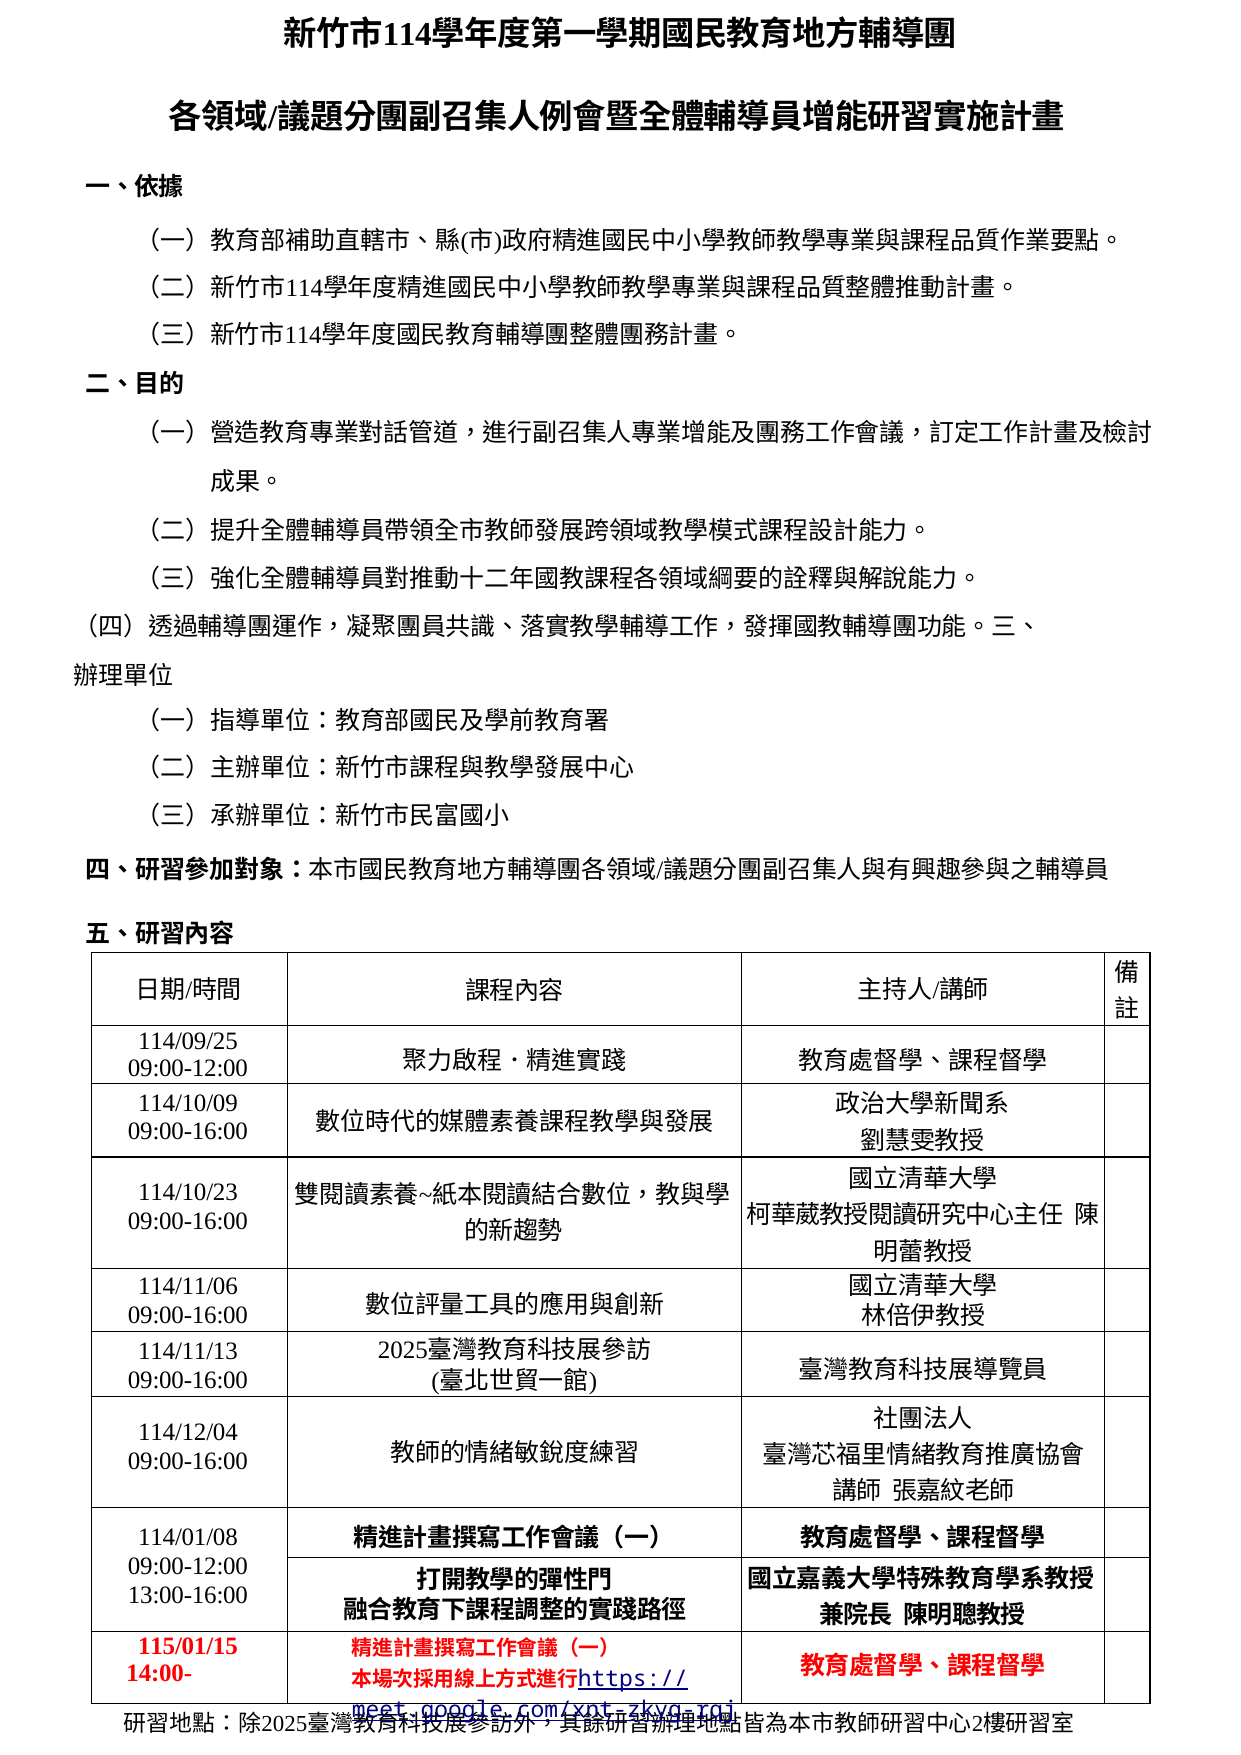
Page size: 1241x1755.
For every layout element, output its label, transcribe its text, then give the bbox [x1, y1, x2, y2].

table_cell 2025臺灣教育科技展參訪 (臺北世貿一館) [288, 1332, 741, 1396]
table_cell 打開教學的彈性門 融合教育下課程調整的實踐路徑 [288, 1558, 741, 1631]
table_cell 雙閱讀素養~紙本閱讀結合數位，教與學的新趨勢 [288, 1158, 741, 1267]
table_cell 114/11/13 09:00-16:00 [92, 1332, 287, 1396]
text （一）教育部補助直轄市、縣(市)政府精進國民中小學教師教學專業與課程品質作業要點。 [135, 220, 1167, 257]
table_cell 教育處督學、課程督學 [742, 1026, 1104, 1083]
text （四）透過輔導團運作，凝聚團員共識、落實教學輔導工作，發揮國教輔導團功能。三、辦理單位 [74, 606, 1061, 691]
text （二）主辦單位：新竹市課程與教學發展中心 [135, 748, 1167, 784]
table_header 備註 [1105, 953, 1149, 1025]
table_cell 114/10/23 09:00-16:00 [92, 1158, 287, 1267]
text [1151, 952, 1157, 1703]
table_cell 教師的情緒敏銳度練習 [288, 1397, 741, 1507]
table_cell [1105, 1084, 1149, 1156]
table_cell [1105, 1558, 1149, 1631]
table_cell 聚力啟程．精進實踐 [288, 1026, 741, 1083]
table_cell [1105, 1026, 1149, 1083]
table_cell [1105, 1508, 1149, 1557]
table_cell 114/12/04 09:00-16:00 [92, 1397, 287, 1507]
table_header 日期/時間 [92, 953, 287, 1025]
table_cell [1105, 1397, 1149, 1507]
table_cell 115/01/15 14:00- [92, 1632, 287, 1703]
table_cell 國立清華大學 柯華葳教授閱讀研究中心主任 陳明蕾教授 [742, 1158, 1104, 1267]
table_cell 數位時代的媒體素養課程教學與發展 [288, 1084, 741, 1156]
table_header 主持人/講師 [742, 953, 1104, 1025]
table_cell 國立清華大學 林倍伊教授 [742, 1269, 1104, 1331]
text 各領域/議題分團副召集人例會暨全體輔導員增能研習實施計畫 [74, 90, 1161, 138]
table_header 課程內容 [288, 953, 741, 1025]
text （一）指導單位：教育部國民及學前教育署 [135, 704, 1167, 736]
table_cell 教育處督學、課程督學 [742, 1508, 1104, 1557]
table_cell 社團法人 臺灣芯福里情緒教育推廣協會講師 張嘉紋老師 [742, 1397, 1104, 1507]
text （三）新竹市114學年度國民教育輔導團整體團務計畫。二、目的 [85, 314, 749, 399]
table_cell 政治大學新聞系劉慧雯教授 [742, 1084, 1104, 1156]
text （二）新竹市114學年度精進國民中小學教師教學專業與課程品質整體推動計畫。 [135, 267, 1167, 304]
table_cell 精進計畫撰寫工作會議（一） [288, 1508, 741, 1557]
table_cell 臺灣教育科技展導覽員 [742, 1332, 1104, 1396]
subtitle 新竹市114學年度第一學期國民教育地方輔導團 [74, 6, 1167, 54]
text （一）營造教育專業對話管道，進行副召集人專業增能及團務工作會議，訂定工作計畫及檢討成果。 [135, 413, 1161, 498]
table_cell 114/01/08 09:00-12:00 13:00-16:00 [92, 1508, 287, 1631]
table_cell 精進計畫撰寫工作會議（一） 本場次採用線上方式進行https://meet.google.com/xnt-zkyg-rqj [288, 1632, 741, 1703]
table_cell [1105, 1158, 1149, 1267]
subtitle 一、依據 [85, 167, 1167, 203]
table_cell 114/11/06 09:00-16:00 [92, 1269, 287, 1331]
table_cell 數位評量工具的應用與創新 [288, 1269, 741, 1331]
table_cell 教育處督學、課程督學 [742, 1632, 1104, 1703]
text （二）提升全體輔導員帶領全市教師發展跨領域教學模式課程設計能力。 [135, 511, 1167, 547]
text （三）強化全體輔導員對推動十二年國教課程各領域綱要的詮釋與解說能力。 [135, 558, 1167, 595]
text 四、研習參加對象：本市國民教育地方輔導團各領域/議題分團副召集人與有興趣參與之輔導員五、研習內容 [85, 849, 1118, 949]
table_cell [1105, 1332, 1149, 1396]
table_cell 114/10/09 09:00-16:00 [92, 1084, 287, 1156]
table_cell [1105, 1632, 1149, 1703]
table_cell [1105, 1269, 1149, 1331]
table_cell 國立嘉義大學特殊教育學系教授兼院長 陳明聰教授 [742, 1558, 1104, 1631]
table_cell 114/09/25 09:00-12:00 [92, 1026, 287, 1083]
text [84, 952, 91, 1703]
text （三）承辦單位：新竹市民富國小 [135, 796, 1167, 832]
